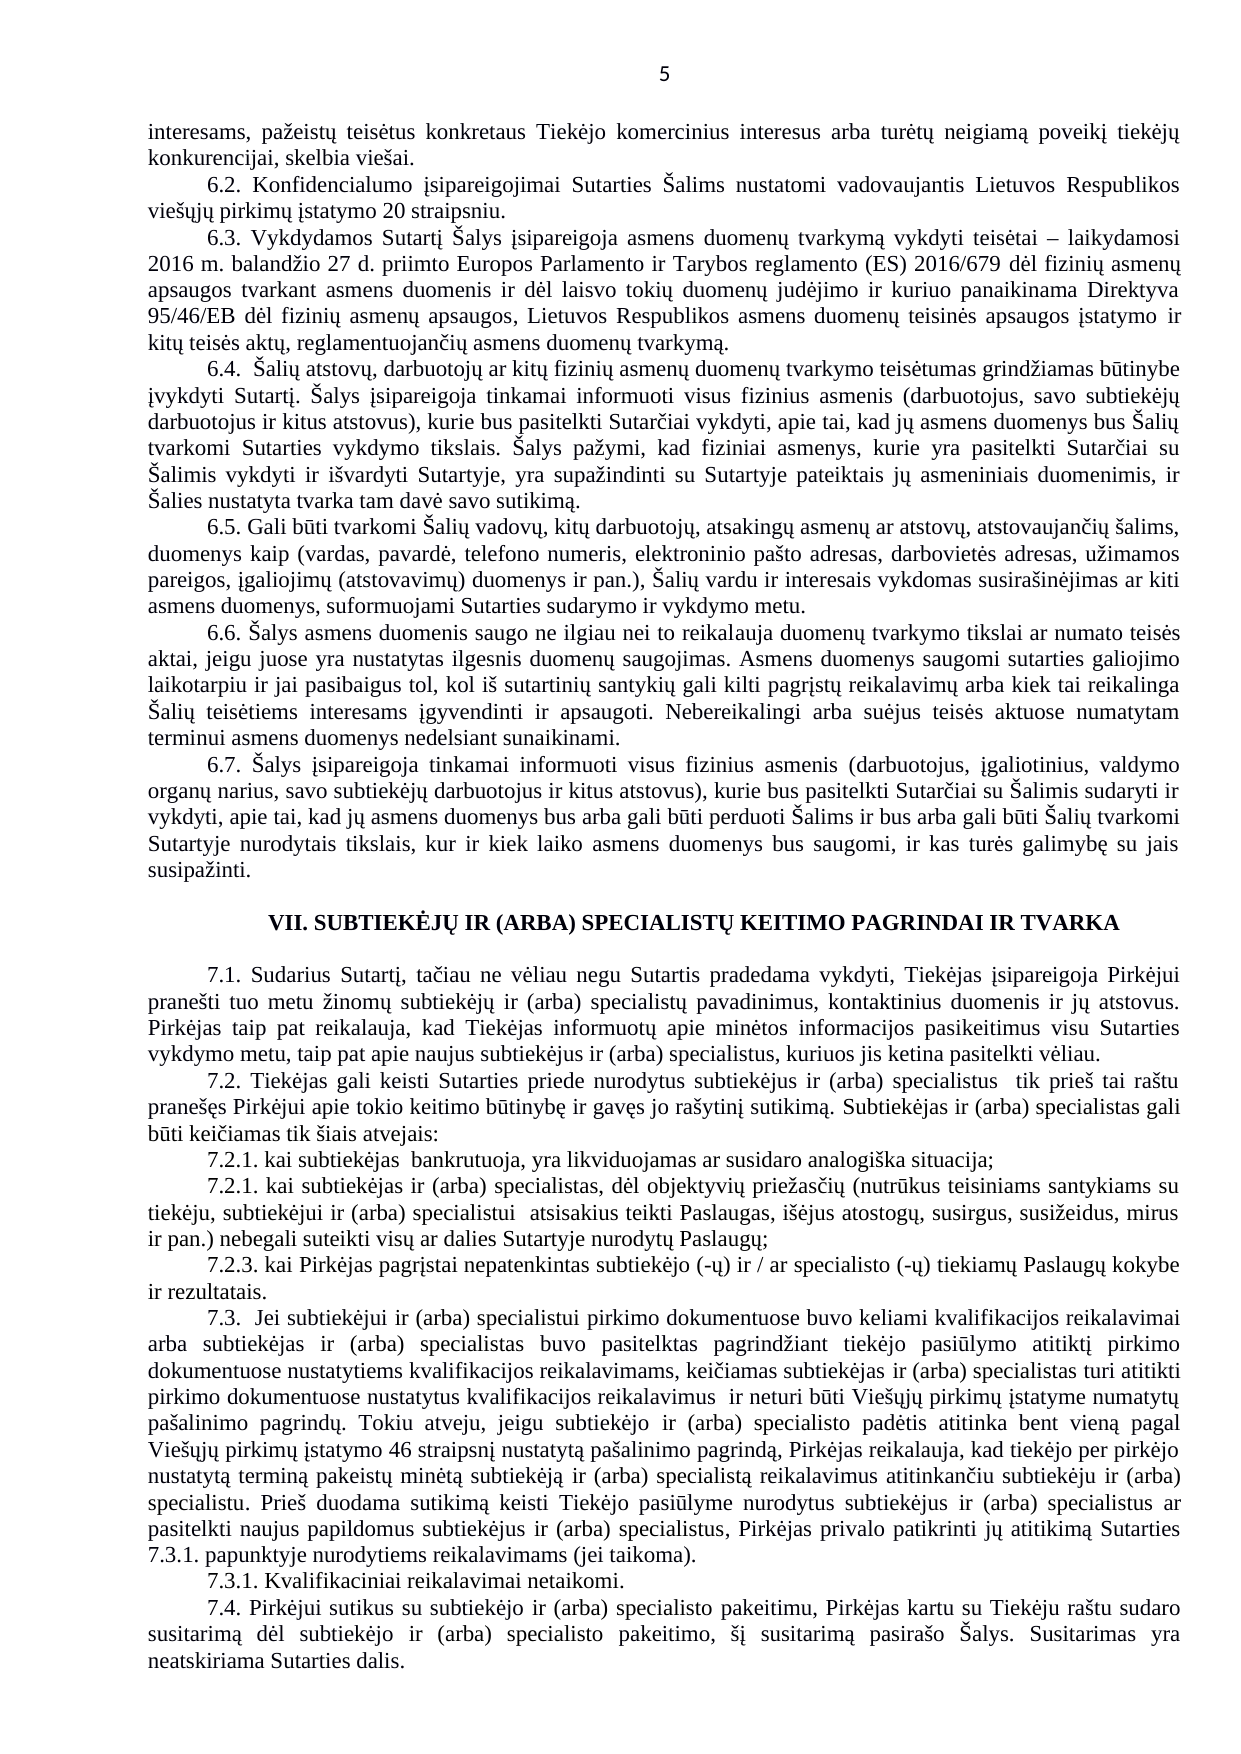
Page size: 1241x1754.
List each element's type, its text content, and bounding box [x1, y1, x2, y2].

text 6.4. Šalių atstovų, darbuotojų ar kitų fizinių asmenų duomenų tvarkymo teisėtumas grindžiamas būtinybe įvykdyti Sutartį. Šalys įsipareigoja tinkamai informuoti visus fizinius asmenis (darbuotojus, savo subtiekėjų darbuotojus ir kitus atstovus), kurie bus pasitelkti Sutarčiai vykdyti, apie tai, kad jų asmens duomenys bus Šalių tvarkomi Sutarties vykdymo tikslais. Šalys pažymi, kad fiziniai asmenys, kurie yra pasitelkti Sutarčiai su Šalimis vykdyti ir išvardyti Sutartyje, yra supažindinti su Sutartyje pateiktais jų asmeniniais duomenimis, ir Šalies nustatyta tvarka tam davė savo sutikimą. [148, 355, 1181, 513]
text 6.7. Šalys įsipareigoja tinkamai informuoti visus fizinius asmenis (darbuotojus, įgaliotinius, valdymo organų narius, savo subtiekėjų darbuotojus ir kitus atstovus), kurie bus pasitelkti Sutarčiai su Šalimis sudaryti ir vykdyti, apie tai, kad jų asmens duomenys bus arba gali būti perduoti Šalims ir bus arba gali būti Šalių tvarkomi Sutartyje nurodytais tikslais, kur ir kiek laiko asmens duomenys bus saugomi, ir kas turės galimybę su jais susipažinti. [148, 751, 1181, 882]
text 6.5. Gali būti tvarkomi Šalių vadovų, kitų darbuotojų, atsakingų asmenų ar atstovų, atstovaujančių šalims, duomenys kaip (vardas, pavardė, telefono numeris, elektroninio pašto adresas, darbovietės adresas, užimamos pareigos, įgaliojimų (atstovavimų) duomenys ir pan.), Šalių vardu ir interesais vykdomas susirašinėjimas ar kiti asmens duomenys, suformuojami Sutarties sudarymo ir vykdymo metu. [148, 513, 1181, 619]
text interesams, pažeistų teisėtus konkretaus Tiekėjo komercinius interesus arba turėtų neigiamą poveikį tiekėjų konkurencijai, skelbia viešai. [148, 118, 1181, 171]
text 6.3. Vykdydamos Sutartį Šalys įsipareigoja asmens duomenų tvarkymą vykdyti teisėtai – laikydamosi 2016 m. balandžio 27 d. priimto Europos Parlamento ir Tarybos reglamento (ES) 2016/679 dėl fizinių asmenų apsaugos tvarkant asmens duomenis ir dėl laisvo tokių duomenų judėjimo ir kuriuo panaikinama Direktyva 95/46/EB dėl fizinių asmenų apsaugos, Lietuvos Respublikos asmens duomenų teisinės apsaugos įstatymo ir kitų teisės aktų, reglamentuojančių asmens duomenų tvarkymą. [148, 223, 1181, 355]
text 6.6. Šalys asmens duomenis saugo ne ilgiau nei to reikalauja duomenų tvarkymo tikslai ar numato teisės aktai, jeigu juose yra nustatytas ilgesnis duomenų saugojimas. Asmens duomenys saugomi sutarties galiojimo laikotarpiu ir jai pasibaigus tol, kol iš sutartinių santykių gali kilti pagrįstų reikalavimų arba kiek tai reikalinga Šalių teisėtiems interesams įgyvendinti ir apsaugoti. Nebereikalingi arba suėjus teisės aktuose numatytam terminui asmens duomenys nedelsiant sunaikinami. [148, 619, 1181, 751]
text VII. SUBTIEKĖJŲ IR (ARBA) SPECIALISTŲ KEITIMO PAGRINDAI IR TVARKA [148, 909, 1181, 935]
text 7.3. Jei subtiekėjui ir (arba) specialistui pirkimo dokumentuose buvo keliami kvalifikacijos reikalavimai arba subtiekėjas ir (arba) specialistas buvo pasitelktas pagrindžiant tiekėjo pasiūlymo atitiktį pirkimo dokumentuose nustatytiems kvalifikacijos reikalavimams, keičiamas subtiekėjas ir (arba) specialistas turi atitikti pirkimo dokumentuose nustatytus kvalifikacijos reikalavimus ir neturi būti Viešųjų pirkimų įstatyme numatytų pašalinimo pagrindų. Tokiu atveju, jeigu subtiekėjo ir (arba) specialisto padėtis atitinka bent vieną pagal Viešųjų pirkimų įstatymo 46 straipsnį nustatytą pašalinimo pagrindą, Pirkėjas reikalauja, kad tiekėjo per pirkėjo nustatytą terminą pakeistų minėtą subtiekėją ir (arba) specialistą reikalavimus atitinkančiu subtiekėju ir (arba) specialistu. Prieš duodama sutikimą keisti Tiekėjo pasiūlyme nurodytus subtiekėjus ir (arba) specialistus ar pasitelkti naujus papildomus subtiekėjus ir (arba) specialistus, Pirkėjas privalo patikrinti jų atitikimą Sutarties 7.3.1. papunktyje nurodytiems reikalavimams (jei taikoma). [148, 1304, 1181, 1568]
text 7.2.1. kai subtiekėjas bankrutuoja, yra likviduojamas ar susidaro analogiška situacija; [148, 1146, 1181, 1172]
text 7.3.1. Kvalifikaciniai reikalavimai netaikomi. [148, 1568, 1181, 1594]
text 7.2. Tiekėjas gali keisti Sutarties priede nurodytus subtiekėjus ir (arba) specialistus tik prieš tai raštu pranešęs Pirkėjui apie tokio keitimo būtinybę ir gavęs jo rašytinį sutikimą. Subtiekėjas ir (arba) specialistas gali būti keičiamas tik šiais atvejais: [148, 1067, 1181, 1146]
text 7.4. Pirkėjui sutikus su subtiekėjo ir (arba) specialisto pakeitimu, Pirkėjas kartu su Tiekėju raštu sudaro susitarimą dėl subtiekėjo ir (arba) specialisto pakeitimo, šį susitarimą pasirašo Šalys. Susitarimas yra neatskiriama Sutarties dalis. [148, 1594, 1181, 1673]
text 7.2.1. kai subtiekėjas ir (arba) specialistas, dėl objektyvių priežasčių (nutrūkus teisiniams santykiams su tiekėju, subtiekėjui ir (arba) specialistui atsisakius teikti Paslaugas, išėjus atostogų, susirgus, susižeidus, mirus ir pan.) nebegali suteikti visų ar dalies Sutartyje nurodytų Paslaugų; [148, 1172, 1181, 1251]
text 7.2.3. kai Pirkėjas pagrįstai nepatenkintas subtiekėjo (-ų) ir / ar specialisto (-ų) tiekiamų Paslaugų kokybe ir rezultatais. [148, 1251, 1181, 1304]
text 6.2. Konfidencialumo įsipareigojimai Sutarties Šalims nustatomi vadovaujantis Lietuvos Respublikos viešųjų pirkimų įstatymo 20 straipsniu. [148, 171, 1181, 223]
text 7.1. Sudarius Sutartį, tačiau ne vėliau negu Sutartis pradedama vykdyti, Tiekėjas įsipareigoja Pirkėjui pranešti tuo metu žinomų subtiekėjų ir (arba) specialistų pavadinimus, kontaktinius duomenis ir jų atstovus. Pirkėjas taip pat reikalauja, kad Tiekėjas informuotų apie minėtos informacijos pasikeitimus visu Sutarties vykdymo metu, taip pat apie naujus subtiekėjus ir (arba) specialistus, kuriuos jis ketina pasitelkti vėliau. [148, 961, 1181, 1067]
